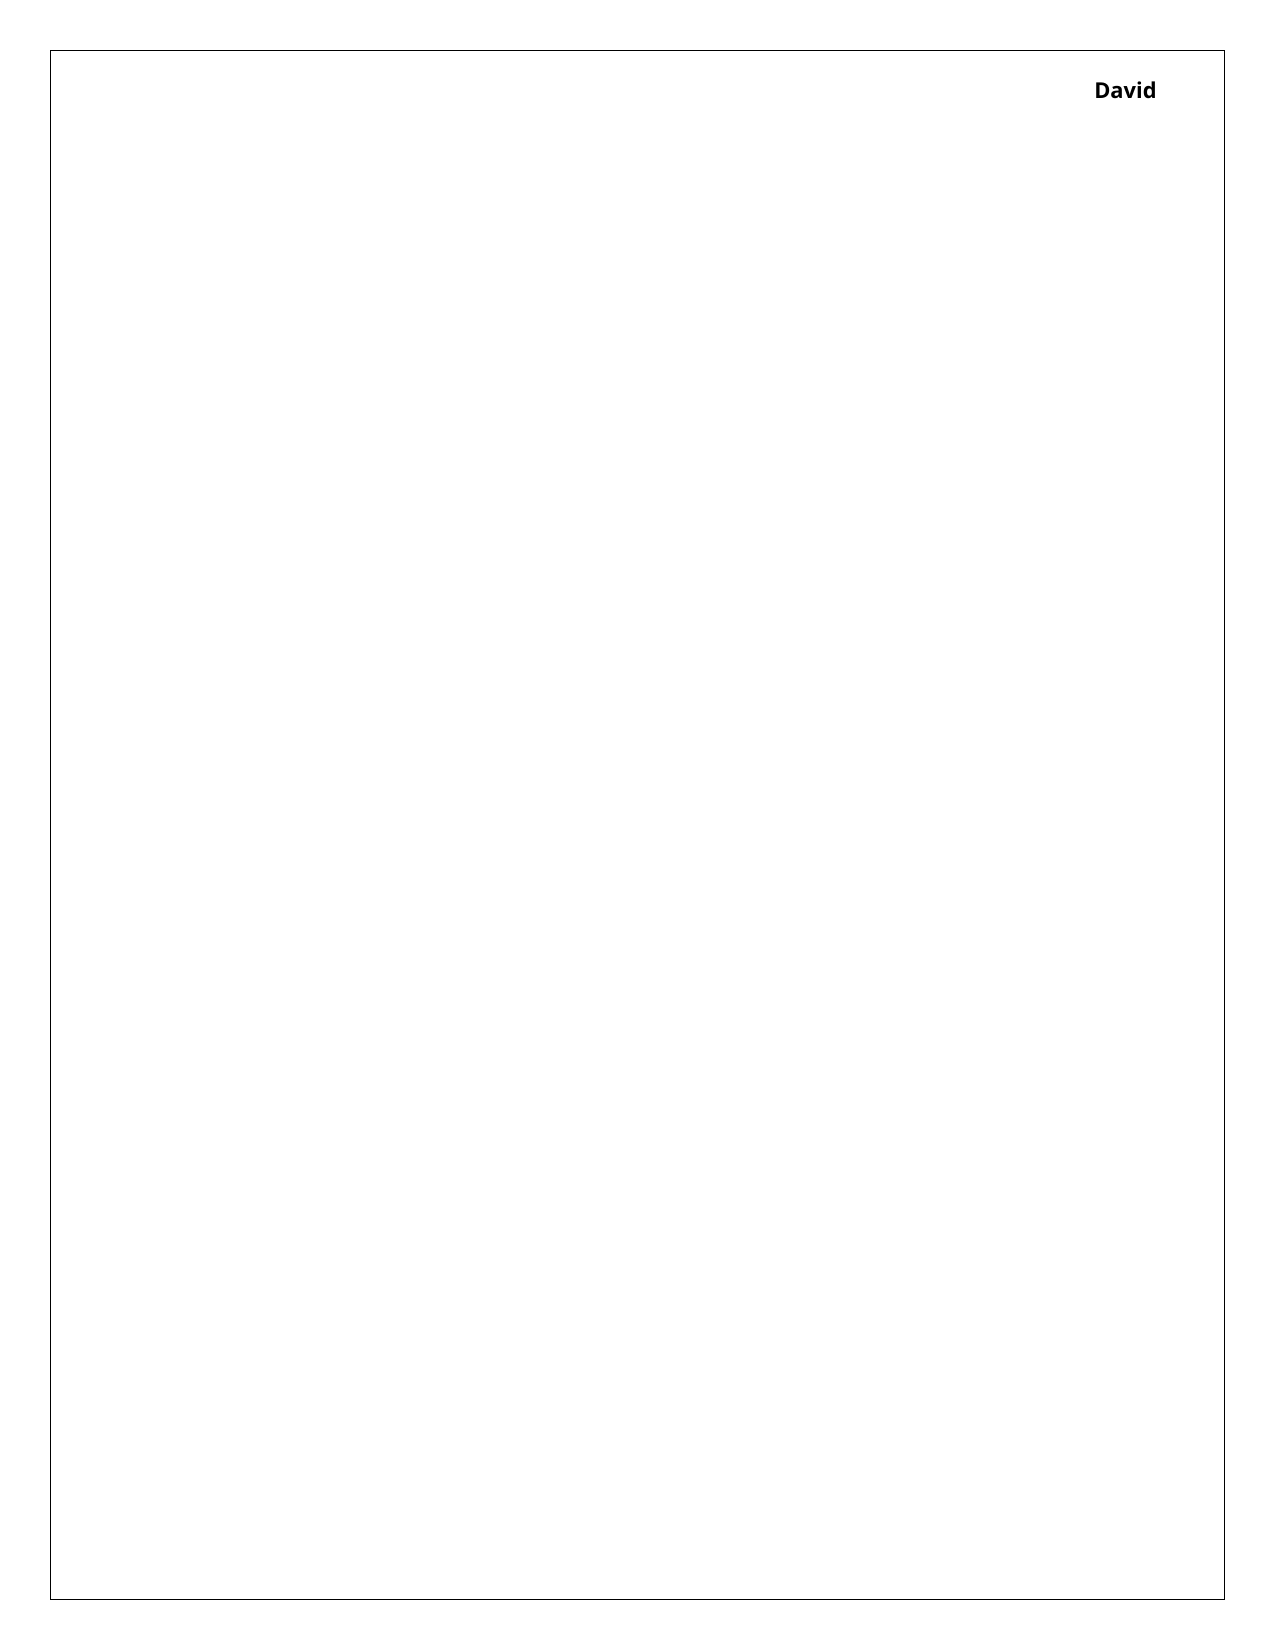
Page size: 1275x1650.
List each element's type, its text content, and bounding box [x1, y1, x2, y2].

text David [118, 75, 1156, 105]
